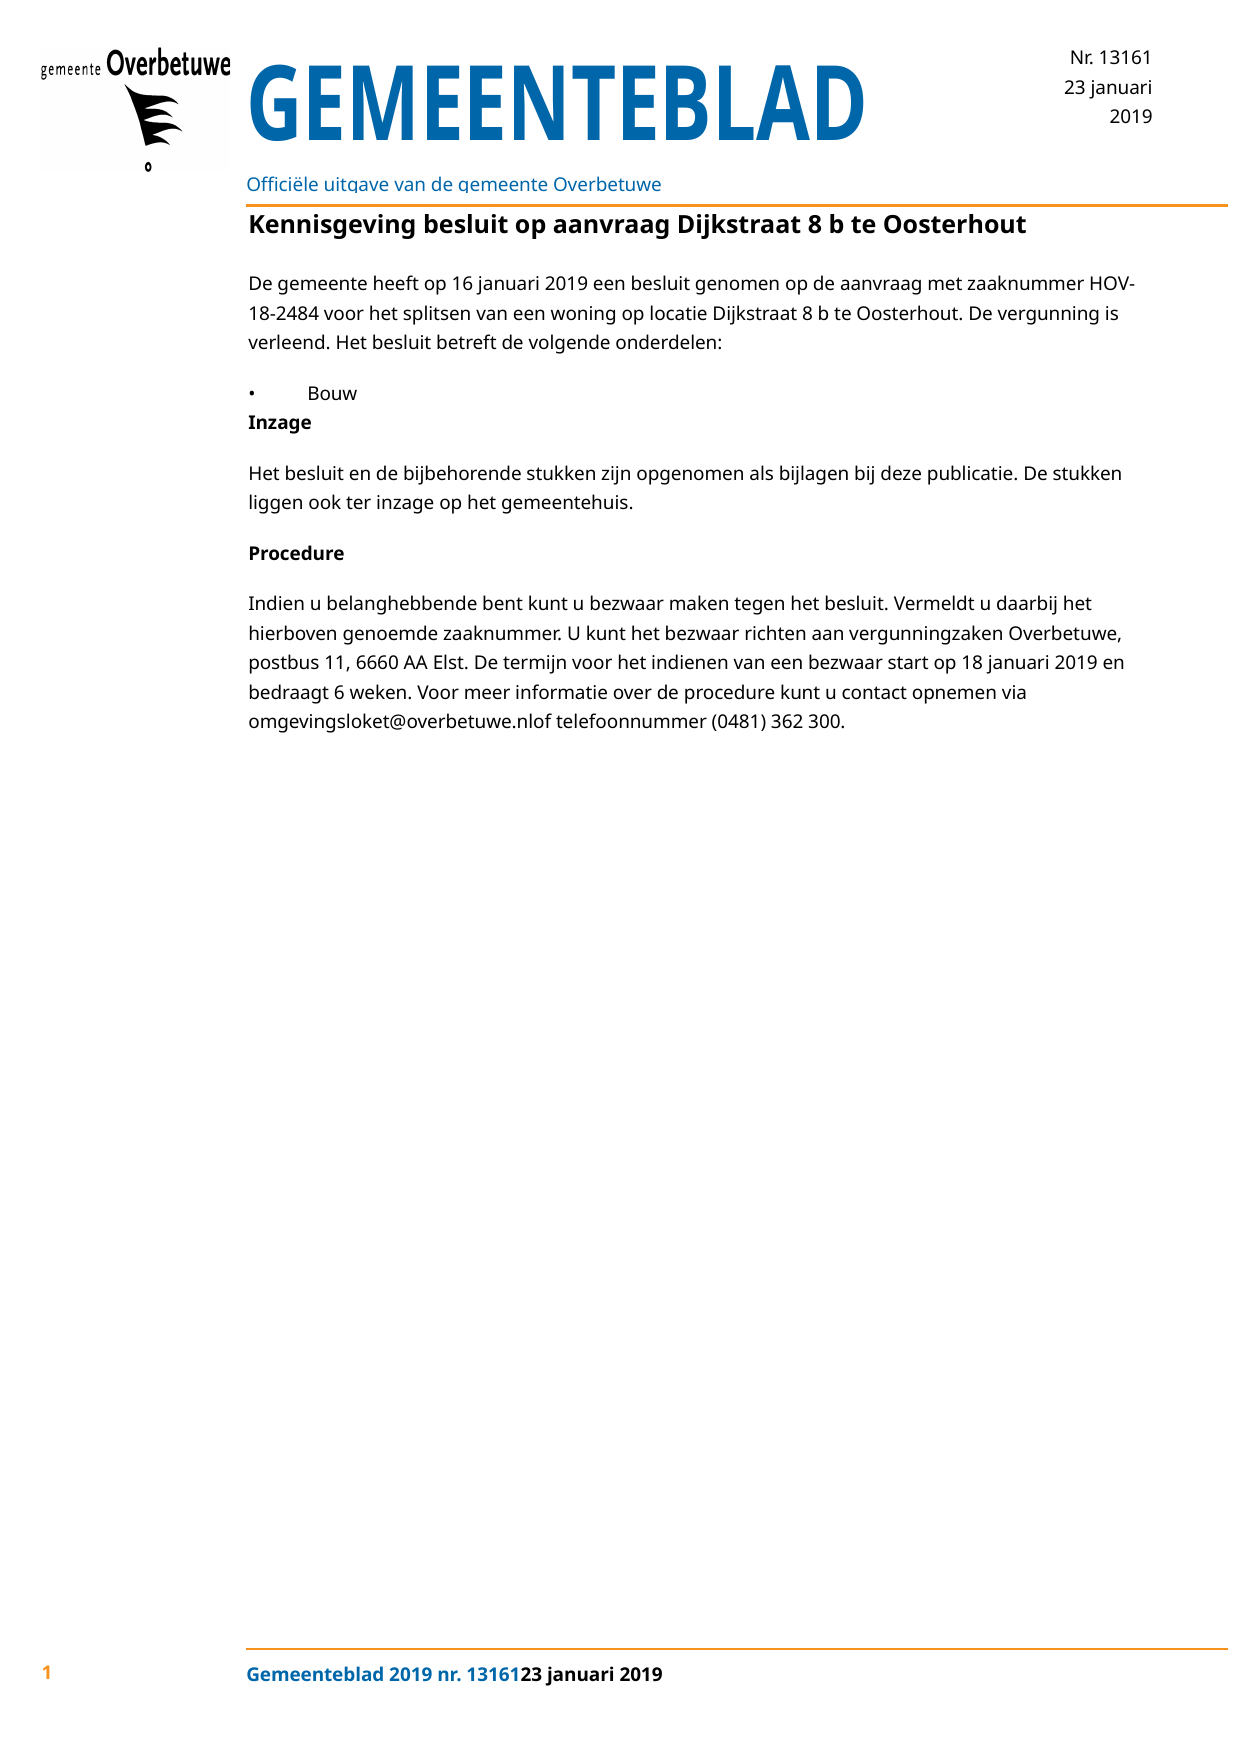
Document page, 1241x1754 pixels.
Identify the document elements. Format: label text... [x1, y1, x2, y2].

picture [41, 47, 231, 172]
list Bouw [248, 380, 1152, 406]
text Indien u belanghebbende bent kunt u bezwaar maken tegen het besluit. Vermeldt u daarbij het hierboven genoemde zaaknummer. U kunt het bezwaar richten aan vergunningzaken Overbetuwe, postbus 11, 6660 AA Elst. De termijn voor het indienen van een bezwaar start op 18 januari 2019 en bedraagt 6 weken. Voor meer informatie over de procedure kunt u contact opnemen via omgevingsloket@overbetuwe.nlof telefoonnummer (0481) 362 300. [248, 590, 1152, 734]
text Inzage [248, 409, 1152, 435]
text Procedure [248, 540, 1152, 566]
text Het besluit en de bijbehorende stukken zijn opgenomen als bijlagen bij deze publicatie. De stukken liggen ook ter inzage op het gemeentehuis. [248, 460, 1152, 515]
text Kennisgeving besluit op aanvraag Dijkstraat 8 b te Oosterhout [248, 207, 1152, 241]
text De gemeente heeft op 16 januari 2019 een besluit genomen op de aanvraag met zaaknummer HOV-18-2484 voor het splitsen van een woning op locatie Dijkstraat 8 b te Oosterhout. De vergunning is verleend. Het besluit betreft de volgende onderdelen: [248, 270, 1152, 355]
